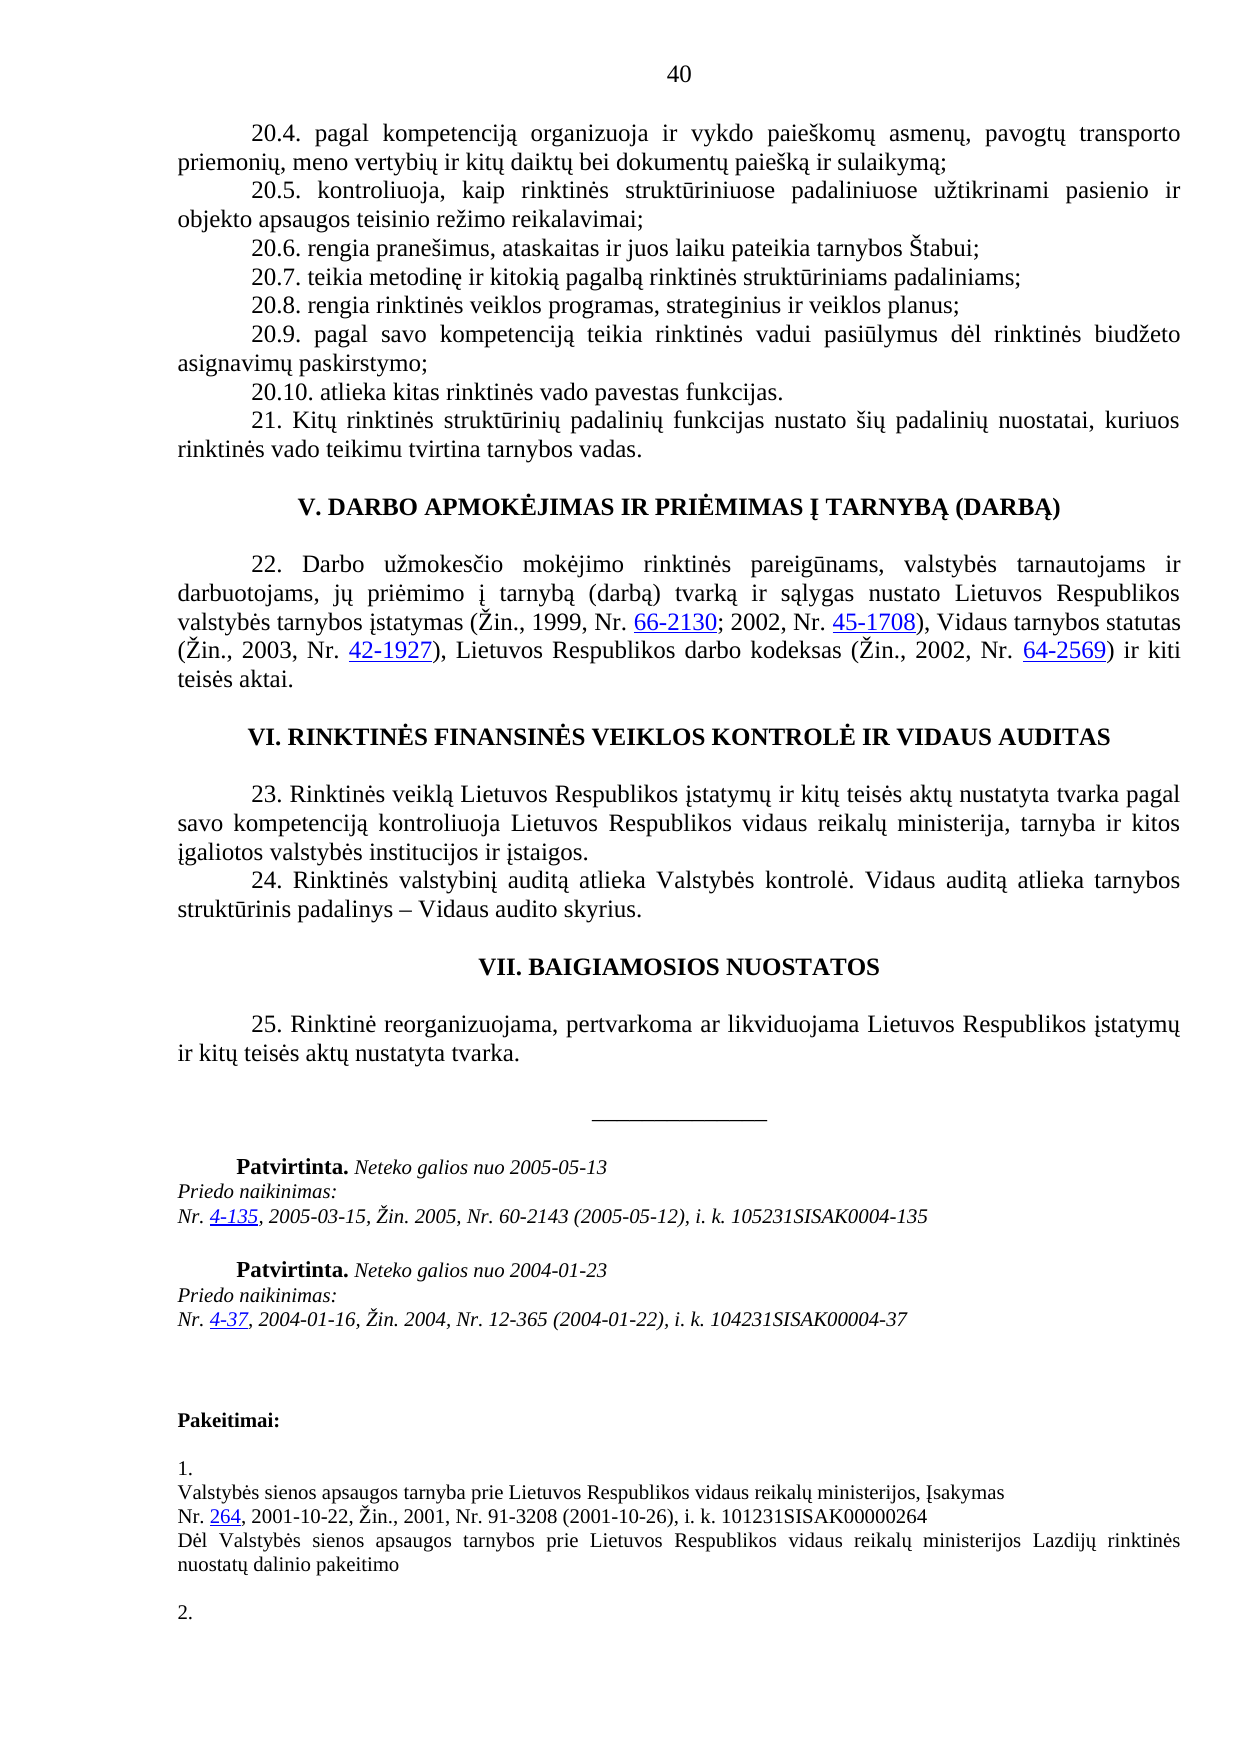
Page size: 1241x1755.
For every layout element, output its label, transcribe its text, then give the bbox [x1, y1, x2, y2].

text 20.9. pagal savo kompetenciją teikia rinktinės vadui pasiūlymus dėl rinktinės biudžeto asignavimų paskirstymo; [177, 319, 1181, 377]
text VII. BAIGIAMOSIOS NUOSTATOS [177, 952, 1181, 981]
text 20.7. teikia metodinę ir kitokią pagalbą rinktinės struktūriniams padaliniams; [177, 262, 1181, 291]
text 20.4. pagal kompetenciją organizuoja ir vykdo paieškomų asmenų, pavogtų transporto priemonių, meno vertybių ir kitų daiktų bei dokumentų paiešką ir sulaikymą; [177, 118, 1181, 176]
text 1. [177, 1456, 1181, 1480]
text Valstybės sienos apsaugos tarnyba prie Lietuvos Respublikos vidaus reikalų ministerijos, Įsakymas [177, 1480, 1181, 1504]
text 22. Darbo užmokesčio mokėjimo rinktinės pareigūnams, valstybės tarnautojams ir darbuotojams, jų priėmimo į tarnybą (darbą) tvarką ir sąlygas nustato Lietuvos Respublikos valstybės tarnybos įstatymas (Žin., 1999, Nr. 66-2130; 2002, Nr. 45-1708), Vidaus tarnybos statutas (Žin., 2003, Nr. 42-1927), Lietuvos Respublikos darbo kodeksas (Žin., 2002, Nr. 64-2569) ir kiti teisės aktai. [177, 549, 1181, 693]
text VI. RINKTINĖS FINANSINĖS VEIKLOS KONTROLĖ IR VIDAUS AUDITAS [177, 722, 1181, 751]
text 25. Rinktinė reorganizuojama, pertvarkoma ar likviduojama Lietuvos Respublikos įstatymų ir kitų teisės aktų nustatyta tvarka. [177, 1009, 1181, 1067]
text Nr. 264, 2001-10-22, Žin., 2001, Nr. 91-3208 (2001-10-26), i. k. 101231SISAK00000264 [177, 1504, 1181, 1528]
text Priedo naikinimas: [177, 1179, 1181, 1203]
text Dėl Valstybės sienos apsaugos tarnybos prie Lietuvos Respublikos vidaus reikalų ministerijos Lazdijų rinktinės nuostatų dalinio pakeitimo [177, 1528, 1181, 1576]
text ______________ [177, 1096, 1181, 1124]
text 24. Rinktinės valstybinį auditą atlieka Valstybės kontrolė. Vidaus auditą atlieka tarnybos struktūrinis padalinys – Vidaus audito skyrius. [177, 866, 1181, 923]
text Patvirtinta. Neteko galios nuo 2005-05-13 [177, 1153, 1181, 1179]
text 23. Rinktinės veiklą Lietuvos Respublikos įstatymų ir kitų teisės aktų nustatyta tvarka pagal savo kompetenciją kontroliuoja Lietuvos Respublikos vidaus reikalų ministerija, tarnyba ir kitos įgaliotos valstybės institucijos ir įstaigos. [177, 779, 1181, 866]
text Patvirtinta. Neteko galios nuo 2004-01-23 [177, 1256, 1181, 1283]
text 20.8. rengia rinktinės veiklos programas, strateginius ir veiklos planus; [177, 291, 1181, 319]
text 20.6. rengia pranešimus, ataskaitas ir juos laiku pateikia tarnybos Štabui; [177, 233, 1181, 262]
text 2. [177, 1600, 1181, 1624]
text Pakeitimai: [177, 1408, 1181, 1432]
text V. DARBO APMOKĖJIMAS IR PRIĖMIMAS Į TARNYBĄ (DARBĄ) [177, 492, 1181, 521]
text Nr. 4-135, 2005-03-15, Žin. 2005, Nr. 60-2143 (2005-05-12), i. k. 105231SISAK0004-135 [177, 1203, 1181, 1228]
text 20.10. atlieka kitas rinktinės vado pavestas funkcijas. [177, 377, 1181, 406]
text Priedo naikinimas: [177, 1283, 1181, 1307]
text 21. Kitų rinktinės struktūrinių padalinių funkcijas nustato šių padalinių nuostatai, kuriuos rinktinės vado teikimu tvirtina tarnybos vadas. [177, 406, 1181, 463]
text Nr. 4-37, 2004-01-16, Žin. 2004, Nr. 12-365 (2004-01-22), i. k. 104231SISAK00004-37 [177, 1307, 1181, 1331]
text 20.5. kontroliuoja, kaip rinktinės struktūriniuose padaliniuose užtikrinami pasienio ir objekto apsaugos teisinio režimo reikalavimai; [177, 176, 1181, 233]
